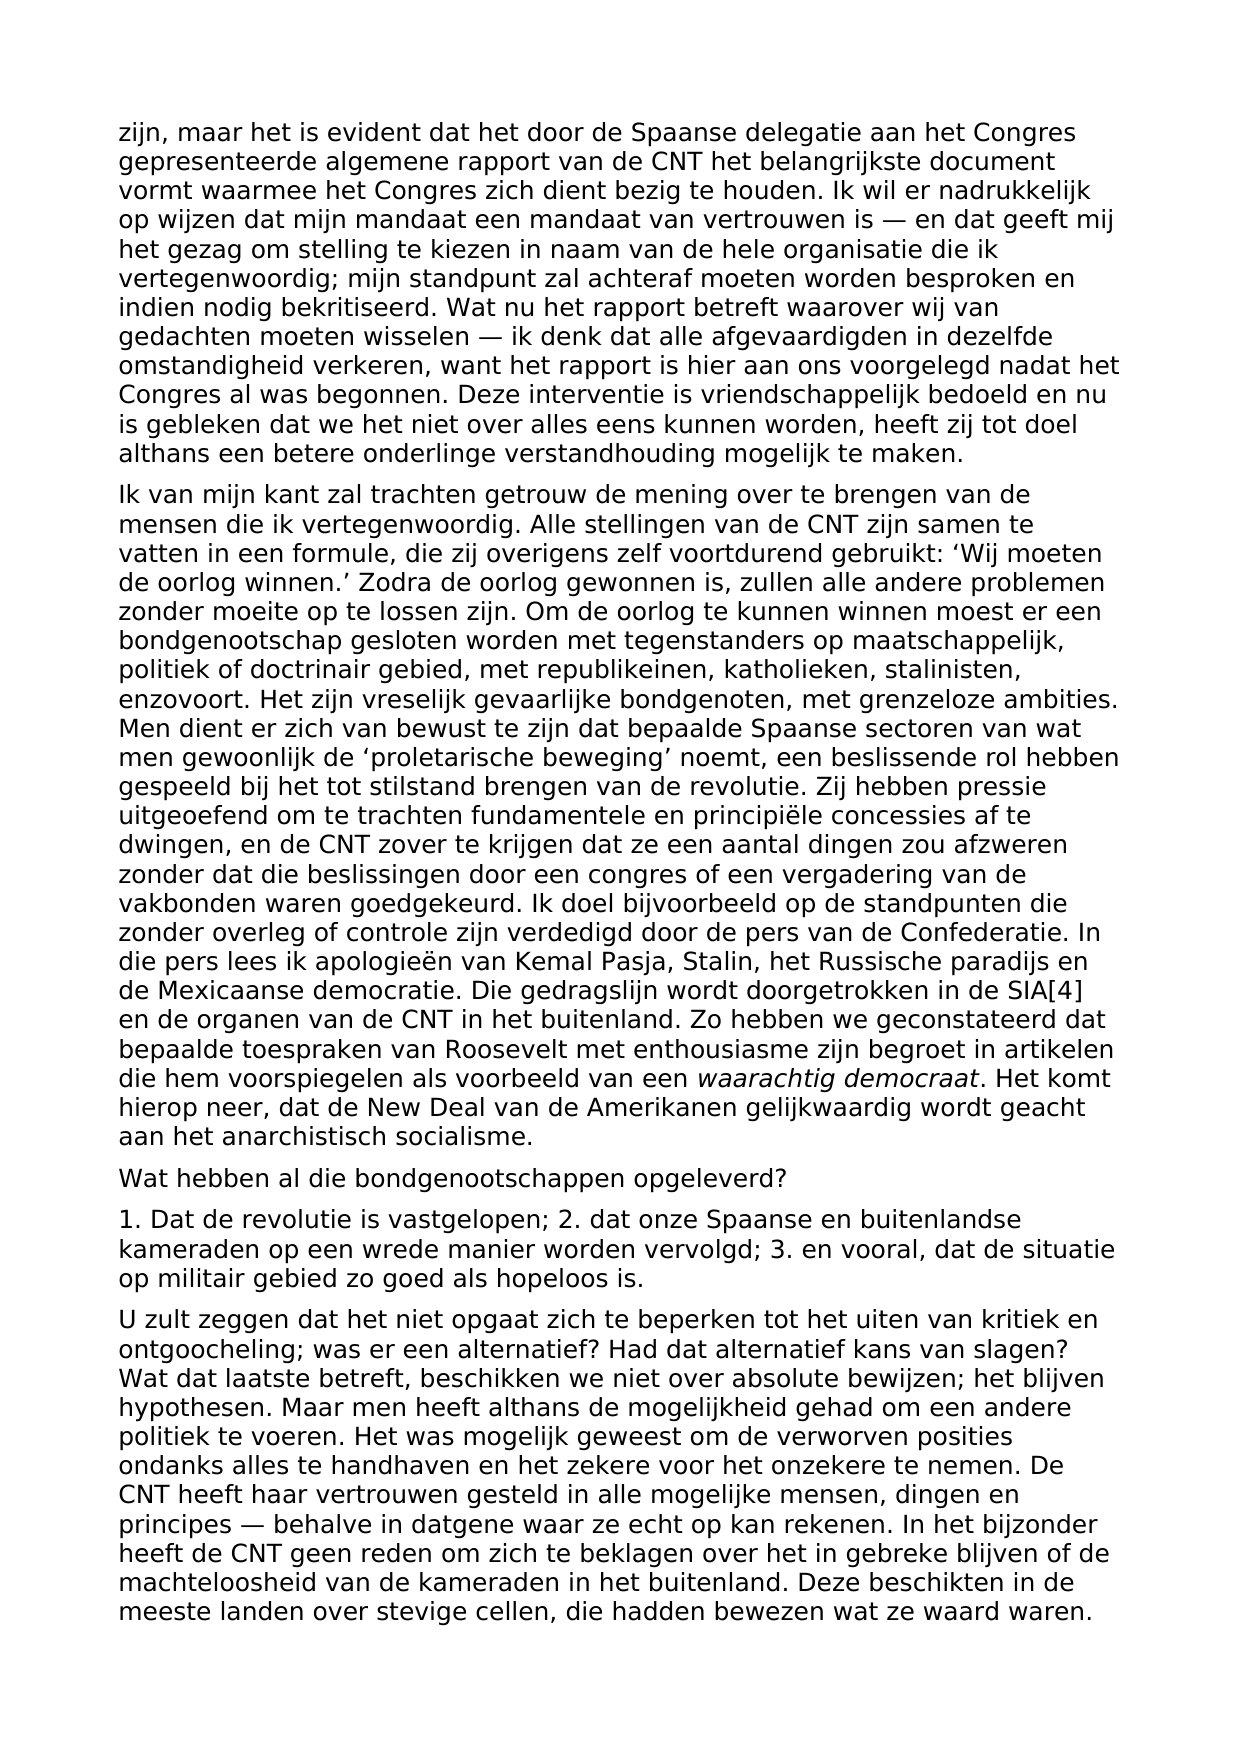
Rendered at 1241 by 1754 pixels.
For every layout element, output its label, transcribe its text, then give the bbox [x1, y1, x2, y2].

text Wat hebben al die bondgenootschappen opgeleverd? [118, 1164, 1122, 1193]
text zijn, maar het is evident dat het door de Spaanse delegatie aan het Congres gepresenteerde algemene rapport van de CNT het belangrijkste document vormt waarmee het Congres zich dient bezig te houden. Ik wil er nadrukkelijk op wijzen dat mijn mandaat een mandaat van vertrouwen is — en dat geeft mij het gezag om stelling te kiezen in naam van de hele organisatie die ik vertegenwoordig; mijn standpunt zal achteraf moeten worden besproken en indien nodig bekritiseerd. Wat nu het rapport betreft waarover wij van gedachten moeten wisselen — ik denk dat alle afgevaardigden in dezelfde omstandigheid verkeren, want het rapport is hier aan ons voorgelegd nadat het Congres al was begonnen. Deze interventie is vriendschappelijk bedoeld en nu is gebleken dat we het niet over alles eens kunnen worden, heeft zij tot doel althans een betere onderlinge verstandhouding mogelijk te maken. [118, 118, 1122, 468]
text U zult zeggen dat het niet opgaat zich te beperken tot het uiten van kritiek en ontgoocheling; was er een alternatief? Had dat alternatief kans van slagen? Wat dat laatste betreft, beschikken we niet over absolute bewijzen; het blijven hypothesen. Maar men heeft althans de mogelijkheid gehad om een andere politiek te voeren. Het was mogelijk geweest om de verworven posities ondanks alles te handhaven en het zekere voor het onzekere te nemen. De CNT heeft haar vertrouwen gesteld in alle mogelijke mensen, dingen en principes — behalve in datgene waar ze echt op kan rekenen. In het bijzonder heeft de CNT geen reden om zich te beklagen over het in gebreke blijven of de machteloosheid van de kameraden in het buitenland. Deze beschikten in de meeste landen over stevige cellen, die hadden bewezen wat ze waard waren. [118, 1306, 1122, 1626]
text Ik van mijn kant zal trachten getrouw de mening over te brengen van de mensen die ik vertegenwoordig. Alle stellingen van de CNT zijn samen te vatten in een formule, die zij overigens zelf voortdurend gebruikt: ‘Wij moeten de oorlog winnen.’ Zodra de oorlog gewonnen is, zullen alle andere problemen zonder moeite op te lossen zijn. Om de oorlog te kunnen winnen moest er een bondgenootschap gesloten worden met tegenstanders op maatschappelijk, politiek of doctrinair gebied, met republikeinen, katholieken, stalinisten, enzovoort. Het zijn vreselijk gevaarlijke bondgenoten, met grenzeloze ambities. Men dient er zich van bewust te zijn dat bepaalde Spaanse sectoren van wat men gewoonlijk de ‘proletarische beweging’ noemt, een beslissende rol hebben gespeeld bij het tot stilstand brengen van de revolutie. Zij hebben pressie uitgeoefend om te trachten fundamentele en principiële concessies af te dwingen, en de CNT zover te krijgen dat ze een aantal dingen zou afzweren zonder dat die beslissingen door een congres of een vergadering van de vakbonden waren goedgekeurd. Ik doel bijvoorbeeld op de standpunten die zonder overleg of controle zijn verdedigd door de pers van de Confederatie. In die pers lees ik apologieën van Kemal Pasja, Stalin, het Russische paradijs en de Mexicaanse democratie. Die gedragslijn wordt doorgetrokken in de SIA[4] en de organen van de CNT in het buitenland. Zo hebben we geconstateerd dat bepaalde toespraken van Roosevelt met enthousiasme zijn begroet in artikelen die hem voorspiegelen als voorbeeld van een waarachtig democraat. Het komt hierop neer, dat de New Deal van de Amerikanen gelijkwaardig wordt geacht aan het anarchistisch socialisme. [118, 481, 1122, 1151]
text 1. Dat de revolutie is vastgelopen; 2. dat onze Spaanse en buitenlandse kameraden op een wrede manier worden vervolgd; 3. en vooral, dat de situatie op militair gebied zo goed als hopeloos is. [118, 1206, 1122, 1293]
